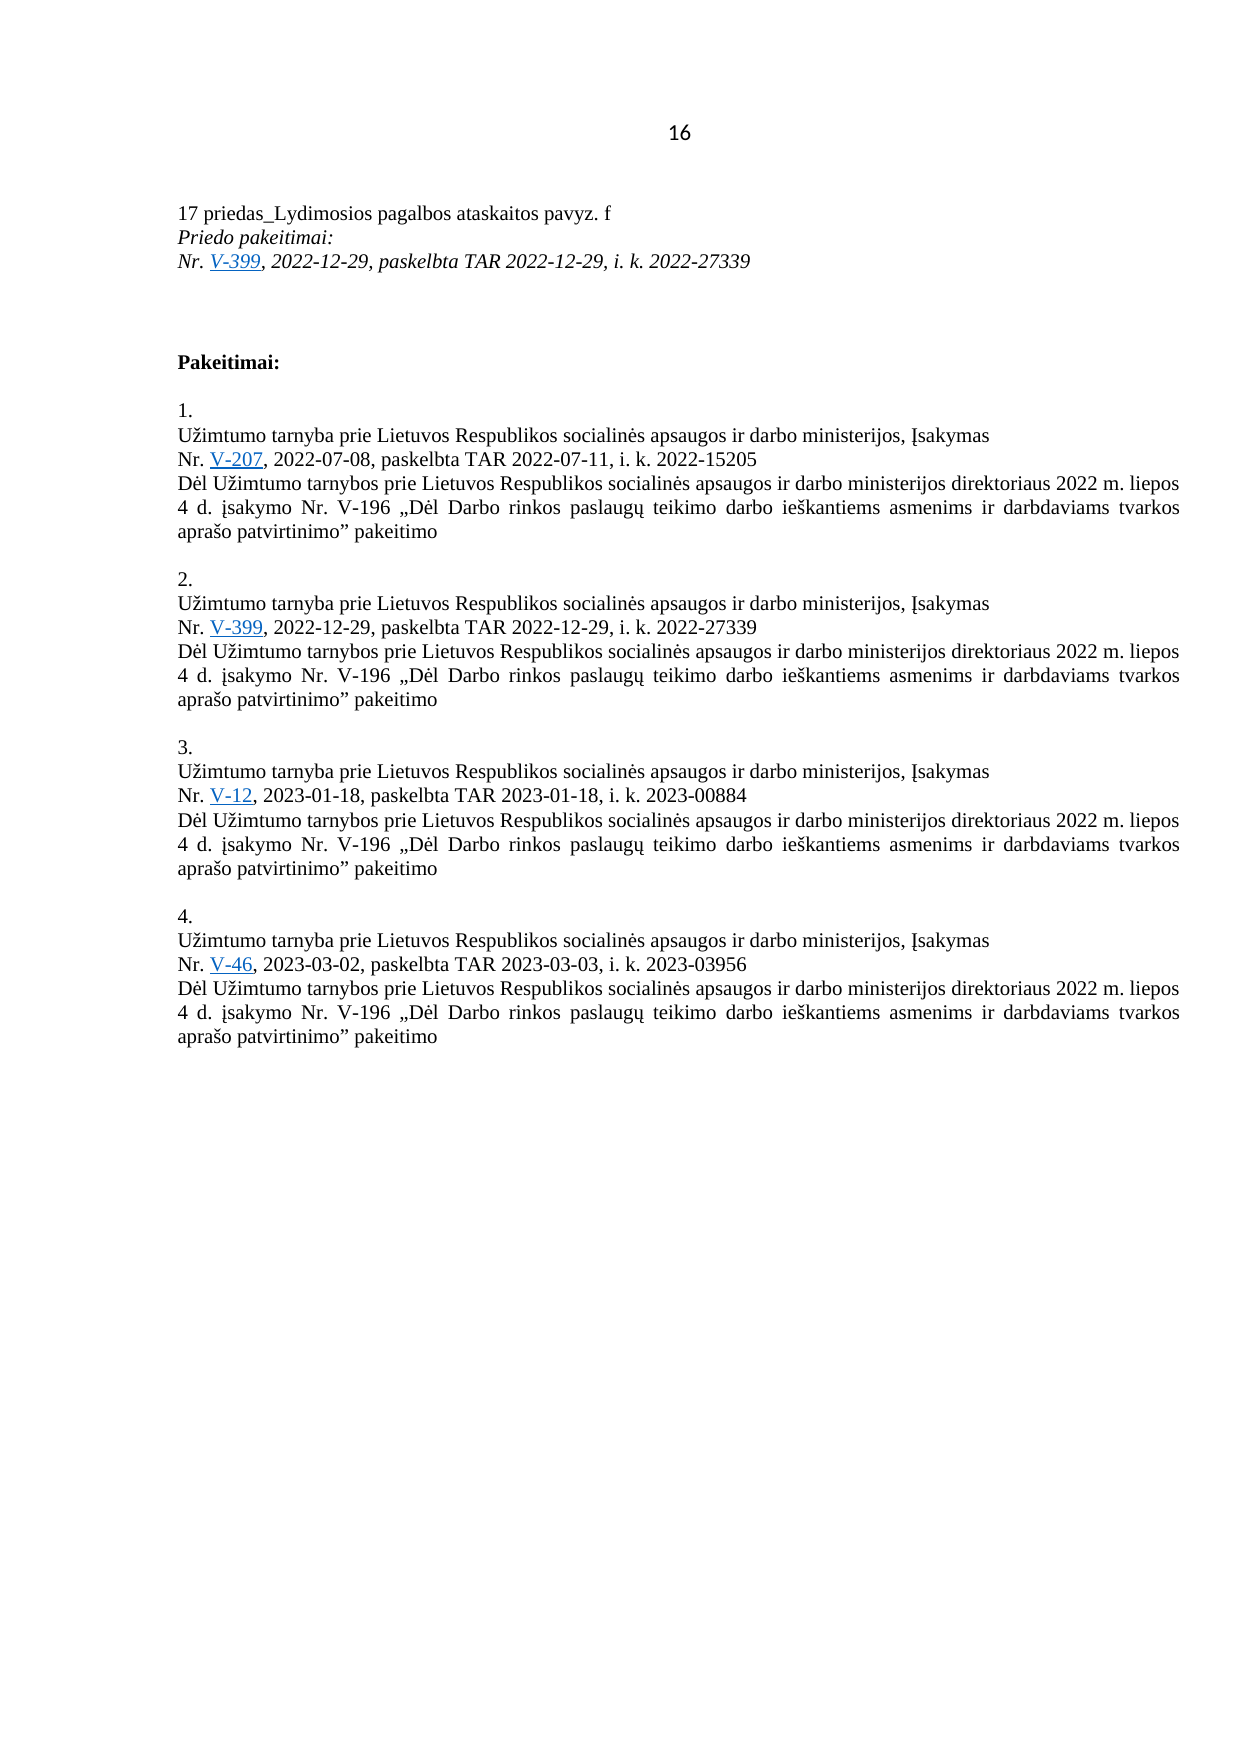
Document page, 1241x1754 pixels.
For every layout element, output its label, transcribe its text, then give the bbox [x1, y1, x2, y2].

text Dėl Užimtumo tarnybos prie Lietuvos Respublikos socialinės apsaugos ir darbo ministerijos direktoriaus 2022 m. liepos 4 d. įsakymo Nr. V-196 „Dėl Darbo rinkos paslaugų teikimo darbo ieškantiems asmenims ir darbdaviams tvarkos aprašo patvirtinimo” pakeitimo [177, 471, 1181, 543]
text Dėl Užimtumo tarnybos prie Lietuvos Respublikos socialinės apsaugos ir darbo ministerijos direktoriaus 2022 m. liepos 4 d. įsakymo Nr. V-196 „Dėl Darbo rinkos paslaugų teikimo darbo ieškantiems asmenims ir darbdaviams tvarkos aprašo patvirtinimo” pakeitimo [177, 639, 1181, 711]
text 17 priedas_Lydimosios pagalbos ataskaitos pavyz. f [177, 201, 1181, 225]
text Dėl Užimtumo tarnybos prie Lietuvos Respublikos socialinės apsaugos ir darbo ministerijos direktoriaus 2022 m. liepos 4 d. įsakymo Nr. V-196 „Dėl Darbo rinkos paslaugų teikimo darbo ieškantiems asmenims ir darbdaviams tvarkos aprašo patvirtinimo” pakeitimo [177, 976, 1181, 1048]
text Pakeitimai: [177, 350, 1181, 374]
text Dėl Užimtumo tarnybos prie Lietuvos Respublikos socialinės apsaugos ir darbo ministerijos direktoriaus 2022 m. liepos 4 d. įsakymo Nr. V-196 „Dėl Darbo rinkos paslaugų teikimo darbo ieškantiems asmenims ir darbdaviams tvarkos aprašo patvirtinimo” pakeitimo [177, 807, 1181, 880]
text Nr. V-12, 2023-01-18, paskelbta TAR 2023-01-18, i. k. 2023-00884 [177, 783, 1181, 807]
text 4. [177, 904, 1181, 928]
text 3. [177, 735, 1181, 759]
text 2. [177, 567, 1181, 591]
text Nr. V-399, 2022-12-29, paskelbta TAR 2022-12-29, i. k. 2022-27339 [177, 249, 1181, 273]
text Nr. V-399, 2022-12-29, paskelbta TAR 2022-12-29, i. k. 2022-27339 [177, 615, 1181, 639]
text 1. [177, 398, 1181, 422]
text Užimtumo tarnyba prie Lietuvos Respublikos socialinės apsaugos ir darbo ministerijos, Įsakymas [177, 928, 1181, 952]
text Užimtumo tarnyba prie Lietuvos Respublikos socialinės apsaugos ir darbo ministerijos, Įsakymas [177, 591, 1181, 615]
text Nr. V-207, 2022-07-08, paskelbta TAR 2022-07-11, i. k. 2022-15205 [177, 447, 1181, 471]
text Nr. V-46, 2023-03-02, paskelbta TAR 2023-03-03, i. k. 2023-03956 [177, 952, 1181, 976]
text Užimtumo tarnyba prie Lietuvos Respublikos socialinės apsaugos ir darbo ministerijos, Įsakymas [177, 422, 1181, 447]
text Priedo pakeitimai: [177, 225, 1181, 249]
text Užimtumo tarnyba prie Lietuvos Respublikos socialinės apsaugos ir darbo ministerijos, Įsakymas [177, 759, 1181, 783]
